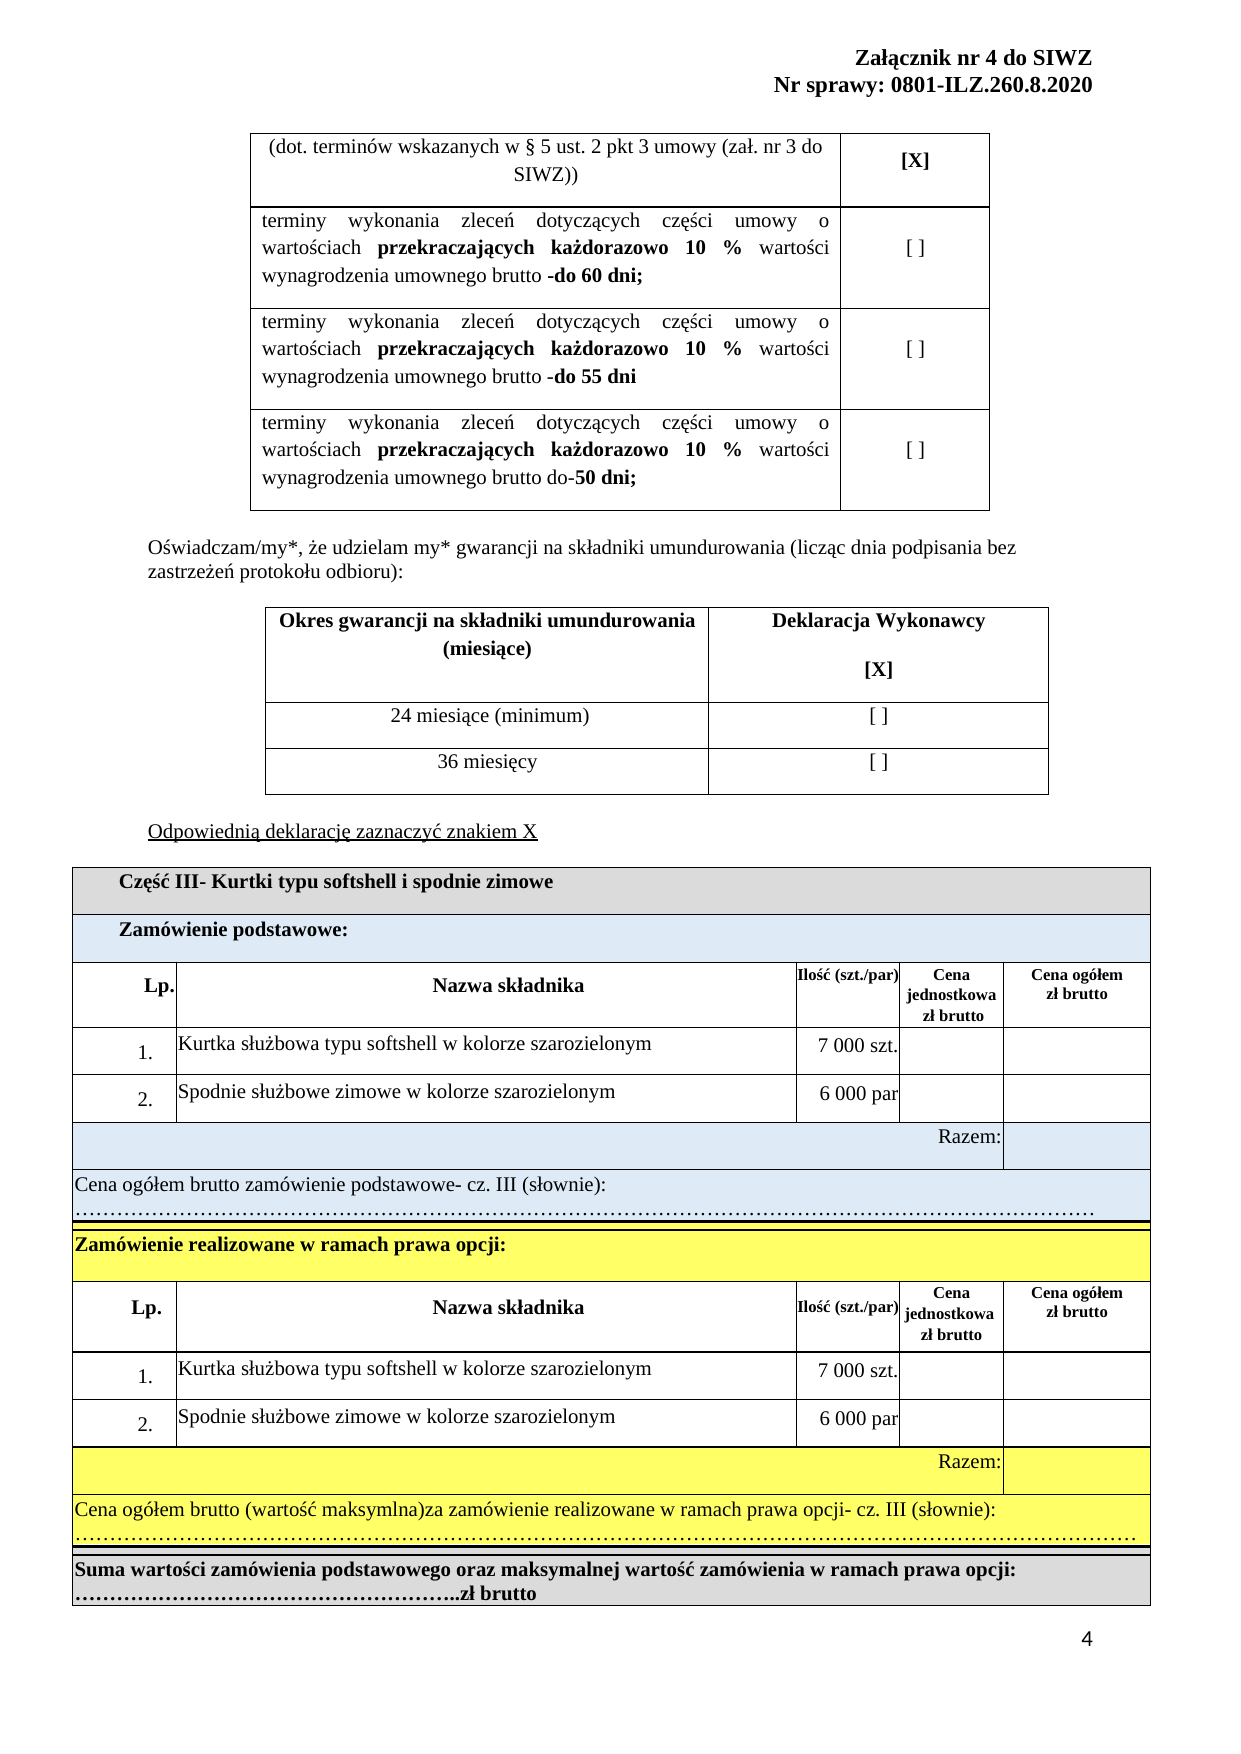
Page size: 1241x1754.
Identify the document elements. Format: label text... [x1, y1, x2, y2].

table_cell [73, 1075, 176, 1122]
table_cell [ ] [841, 309, 989, 409]
table_cell [1004, 1353, 1150, 1399]
table_cell Kurtka służbowa typu softshell w kolorze szarozielonym [177, 1028, 796, 1074]
table_header Deklaracja Wykonawcy [X] [709, 608, 1048, 702]
table_cell Ilość (szt./par) [797, 1282, 899, 1351]
table_cell Cena ogółem zł brutto [1004, 963, 1150, 1027]
table_cell 6 000 par [797, 1075, 899, 1122]
table_cell terminy wykonania zleceń dotyczących części umowy o wartościach przekraczających każdorazowo 10 % wartości wynagrodzenia umownego brutto do-50 dni; [251, 410, 840, 510]
table_cell [73, 1353, 176, 1399]
table_cell [ ] [709, 749, 1048, 793]
table_cell Cena ogółem zł brutto [1004, 1282, 1150, 1351]
table_cell Cena jednostkowa zł brutto [900, 963, 1003, 1027]
table_cell Spodnie służbowe zimowe w kolorze szarozielonym [177, 1075, 796, 1122]
table_cell [ ] [841, 410, 989, 510]
text Oświadczam/my*, że udzielam my* gwarancji na składniki umundurowania (licząc dnia podpisania bez zastrzeżeń protokołu odbioru): [148, 535, 1093, 583]
table_cell Kurtka służbowa typu softshell w kolorze szarozielonym [177, 1353, 796, 1399]
text Odpowiednią deklarację zaznaczyć znakiem X [148, 818, 1093, 843]
table_cell terminy wykonania zleceń dotyczących części umowy o wartościach przekraczających każdorazowo 10 % wartości wynagrodzenia umownego brutto -do 55 dni [251, 309, 840, 409]
table_cell [900, 1353, 1003, 1399]
table_cell [73, 1548, 1150, 1554]
table_cell [73, 1028, 176, 1074]
table_cell 7 000 szt. [797, 1028, 899, 1074]
table_cell Nazwa składnika [177, 963, 796, 1027]
table_cell 7 000 szt. [797, 1353, 899, 1399]
table_cell 6 000 par [797, 1400, 899, 1446]
table_cell [900, 1400, 1003, 1446]
table_cell Lp. [73, 963, 176, 1027]
table_cell [ ] [709, 703, 1048, 747]
table_cell [1004, 1400, 1150, 1446]
table_header (dot. terminów wskazanych w § 5 ust. 2 pkt 3 umowy (zał. nr 3 do SIWZ)) [251, 134, 840, 206]
table_cell [900, 1028, 1003, 1074]
table_cell terminy wykonania zleceń dotyczących części umowy o wartościach przekraczających każdorazowo 10 % wartości wynagrodzenia umownego brutto -do 60 dni; [251, 208, 840, 308]
table_cell Lp. [73, 1282, 176, 1351]
table_cell [1004, 1448, 1150, 1494]
table_header Okres gwarancji na składniki umundurowania (miesiące) [266, 608, 708, 702]
table_cell [900, 1075, 1003, 1122]
table_cell Cena jednostkowa zł brutto [900, 1282, 1003, 1351]
table_cell [1004, 1123, 1150, 1169]
table_cell Razem: [73, 1123, 1003, 1169]
table_cell [1004, 1028, 1150, 1074]
table_cell Nazwa składnika [177, 1282, 796, 1351]
table_cell Zamówienie realizowane w ramach prawa opcji: [73, 1231, 1150, 1281]
table_cell 24 miesiące (minimum) [266, 703, 708, 747]
table_cell Razem: [73, 1448, 1003, 1494]
table_header Część III- Kurtki typu softshell i spodnie zimowe [73, 868, 1150, 914]
table_cell Ilość (szt./par) [797, 963, 899, 1027]
table_cell Suma wartości zamówienia podstawowego oraz maksymalnej wartość zamówienia w ramach prawa opcji: ………………………………………………..zł brutto [73, 1556, 1150, 1605]
table_header [X] [841, 134, 989, 206]
table_cell [ ] [841, 208, 989, 308]
table_cell [73, 1223, 1150, 1229]
table_cell Cena ogółem brutto zamówienie podstawowe- cz. III (słownie): ………………………………………………………………………………………………………………………………… [73, 1170, 1150, 1220]
table_cell Spodnie służbowe zimowe w kolorze szarozielonym [177, 1400, 796, 1446]
table_cell 36 miesięcy [266, 749, 708, 793]
table_cell [1004, 1075, 1150, 1122]
table_cell Cena ogółem brutto (wartość maksymlna)za zamówienie realizowane w ramach prawa opcji- cz. III (słownie): ……………………………………………………………………………………………………………………………………… [73, 1495, 1150, 1544]
table_cell Zamówienie podstawowe: [73, 915, 1150, 962]
table_cell [73, 1400, 176, 1446]
